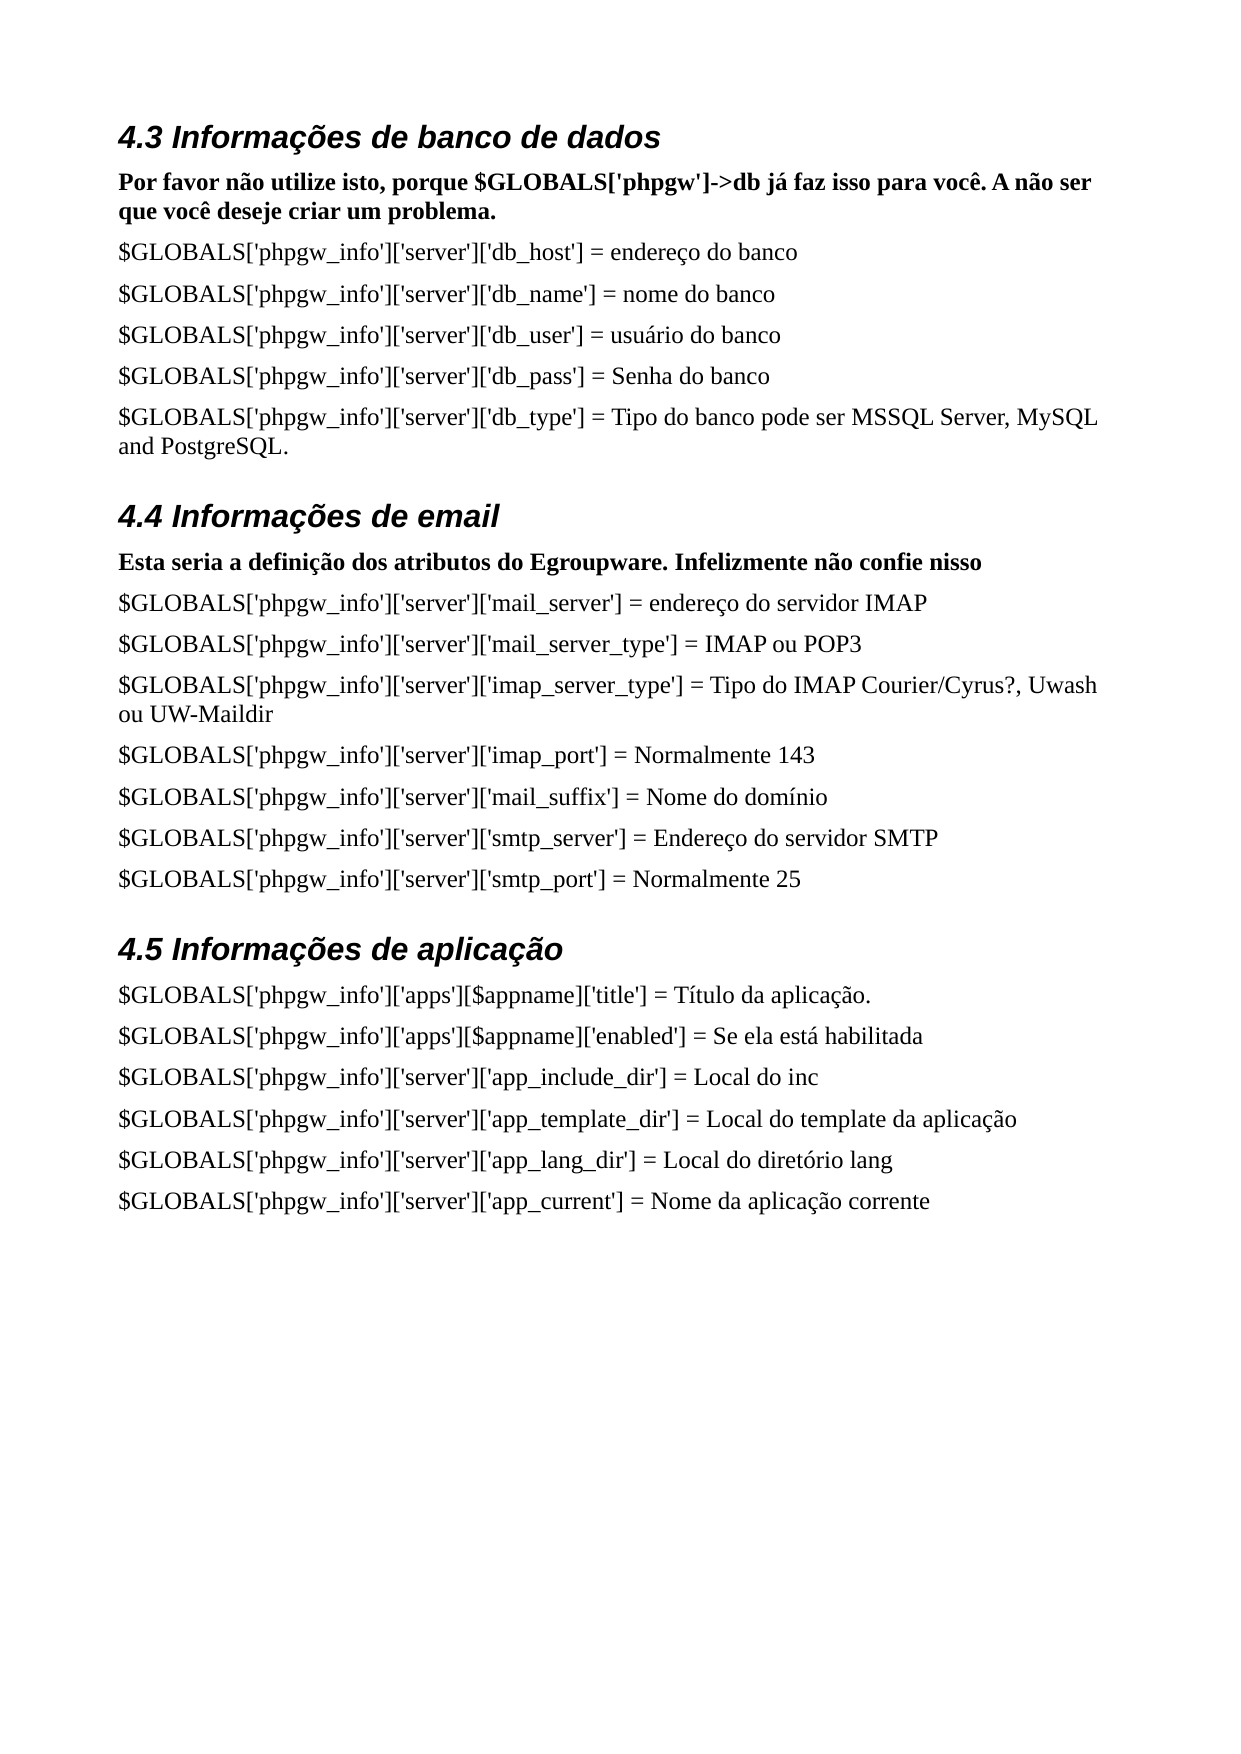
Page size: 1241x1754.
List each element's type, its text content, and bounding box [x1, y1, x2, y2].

text $GLOBALS['phpgw_info']['server']['db_pass'] = Senha do banco [118, 361, 1122, 390]
text $GLOBALS['phpgw_info']['server']['app_include_dir'] = Local do inc [118, 1062, 1122, 1091]
text $GLOBALS['phpgw_info']['server']['app_template_dir'] = Local do template da aplicação [118, 1104, 1122, 1132]
text $GLOBALS['phpgw_info']['apps'][$appname]['enabled'] = Se ela está habilitada [118, 1021, 1122, 1050]
text $GLOBALS['phpgw_info']['server']['mail_suffix'] = Nome do domínio [118, 782, 1122, 811]
subtitle 4.3 Informações de banco de dados [118, 118, 1122, 155]
text $GLOBALS['phpgw_info']['server']['app_lang_dir'] = Local do diretório lang [118, 1145, 1122, 1174]
text $GLOBALS['phpgw_info']['server']['app_current'] = Nome da aplicação corrente [118, 1186, 1122, 1215]
text $GLOBALS['phpgw_info']['server']['db_host'] = endereço do banco [118, 237, 1122, 266]
text $GLOBALS['phpgw_info']['server']['smtp_port'] = Normalmente 25 [118, 864, 1122, 893]
text $GLOBALS['phpgw_info']['server']['imap_server_type'] = Tipo do IMAP Courier/Cyrus?, Uwash ou UW-Maildir [118, 671, 1122, 728]
text $GLOBALS['phpgw_info']['server']['smtp_server'] = Endereço do servidor SMTP [118, 823, 1122, 852]
text $GLOBALS['phpgw_info']['server']['db_user'] = usuário do banco [118, 320, 1122, 349]
text $GLOBALS['phpgw_info']['apps'][$appname]['title'] = Título da aplicação. [118, 980, 1122, 1009]
text $GLOBALS['phpgw_info']['server']['imap_port'] = Normalmente 143 [118, 741, 1122, 769]
text Esta seria a definição dos atributos do Egroupware. Infelizmente não confie nisso [118, 547, 1122, 576]
text $GLOBALS['phpgw_info']['server']['db_type'] = Tipo do banco pode ser MSSQL Server, MySQL and PostgreSQL. [118, 402, 1122, 460]
subtitle 4.4 Informações de email [118, 497, 1122, 534]
text $GLOBALS['phpgw_info']['server']['db_name'] = nome do banco [118, 279, 1122, 307]
text $GLOBALS['phpgw_info']['server']['mail_server_type'] = IMAP ou POP3 [118, 629, 1122, 658]
text $GLOBALS['phpgw_info']['server']['mail_server'] = endereço do servidor IMAP [118, 588, 1122, 617]
text Por favor não utilize isto, porque $GLOBALS['phpgw']->db já faz isso para você. A não ser que você deseje criar um problema. [118, 167, 1122, 225]
subtitle 4.5 Informações de aplicação [118, 931, 1122, 967]
